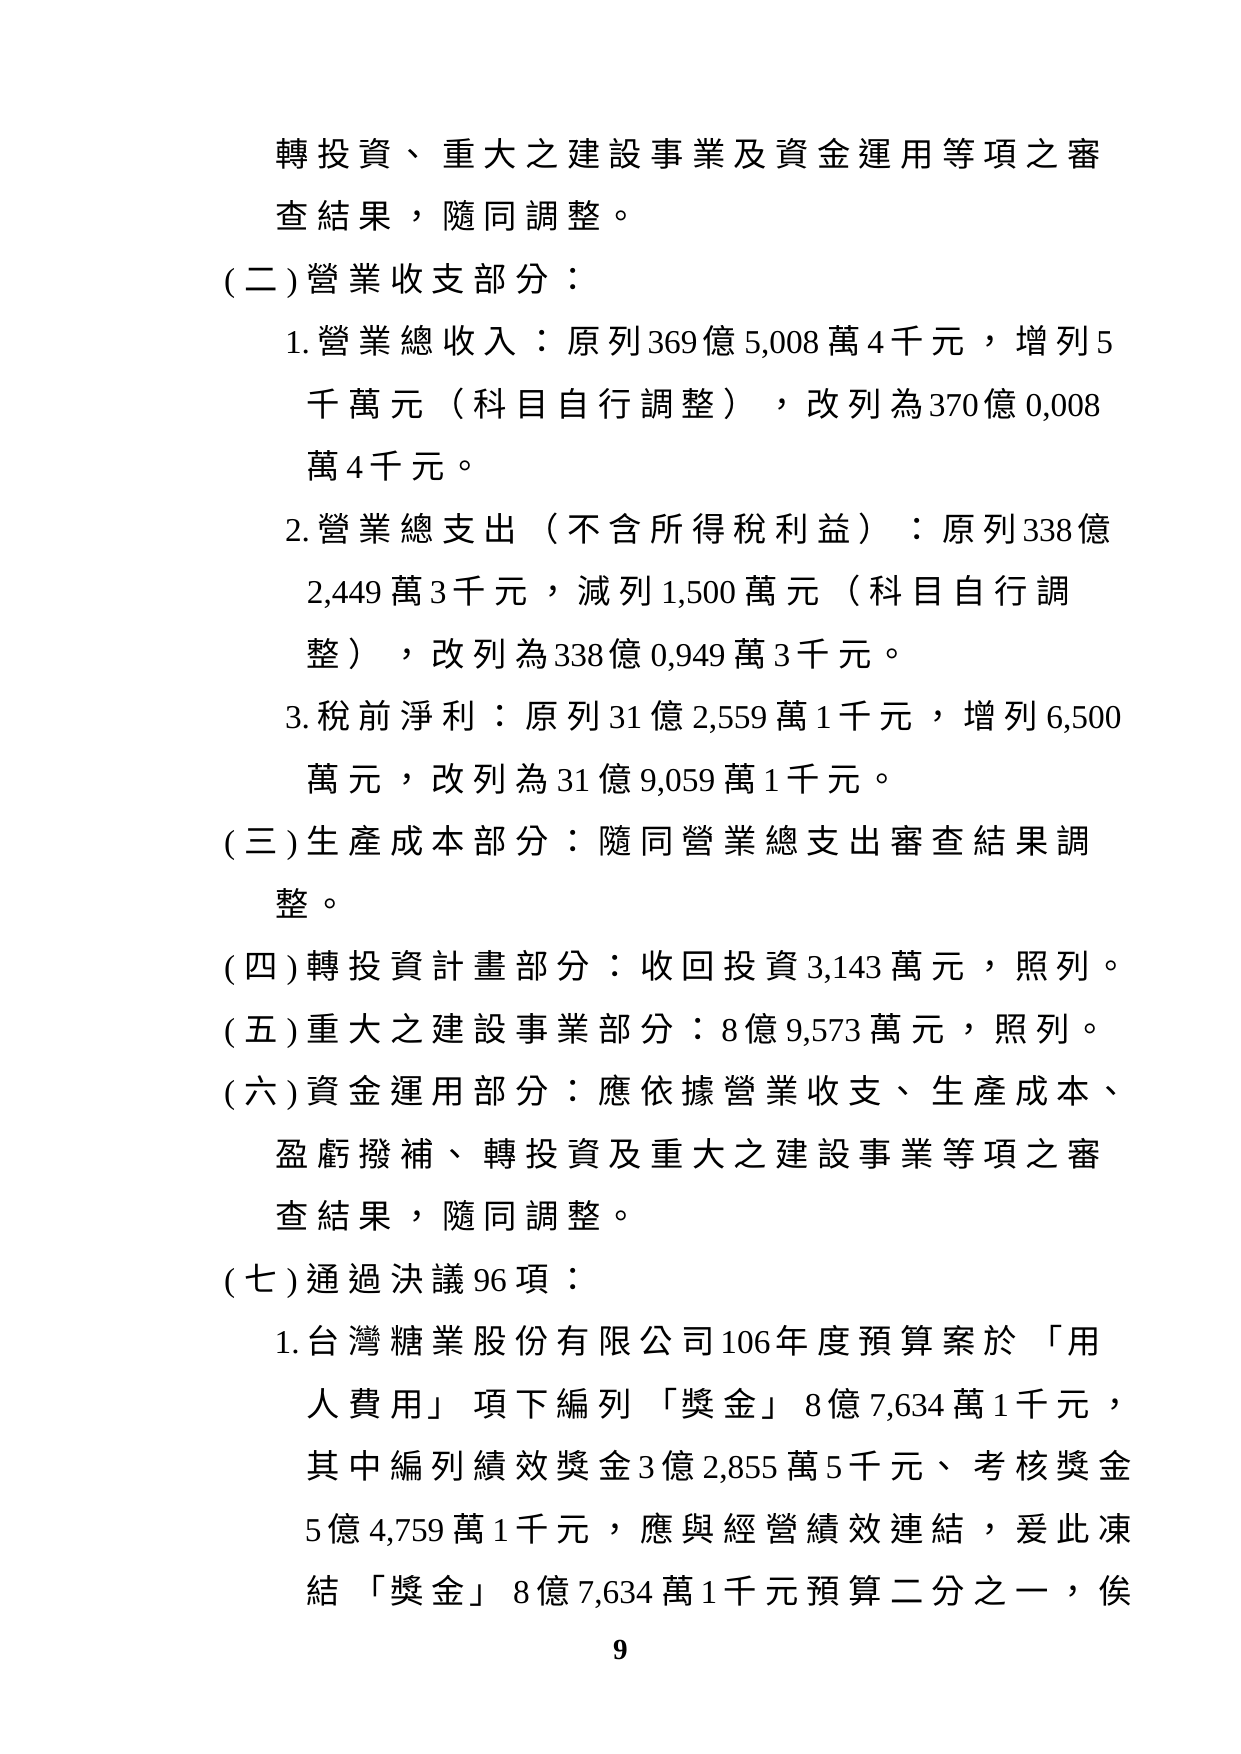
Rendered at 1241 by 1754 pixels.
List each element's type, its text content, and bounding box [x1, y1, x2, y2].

text (二)營業收支部分： [211, 235, 1136, 298]
text (五)重大之建設事業部分：8億9,573萬元，照列。 [211, 985, 1136, 1048]
text (四)轉投資計畫部分：收回投資3,143萬元，照列。 [211, 923, 1136, 985]
text (三)生產成本部分：隨同營業總支出審查結果調整。 [211, 798, 1136, 923]
text (七)通過決議96項： [211, 1235, 1136, 1298]
text 3.稅前淨利：原列31億2,559萬1千元，增列6,500萬元，改列為31億9,059萬1千元。 [272, 673, 1136, 798]
text 1.台灣糖業股份有限公司106年度預算案於「用人費用」項下編列「獎金」8億7,634萬1千元，其中編列績效獎金3億2,855萬5千元、考核獎金5億4,759萬1千元，應與經營績效連結，爰此凍結「獎金」8億7,634萬1千元預算二分之一，俟 [271, 1298, 1136, 1610]
text (六)資金運用部分：應依據營業收支、生產成本、盈虧撥補、轉投資及重大之建設事業等項之審查結果，隨同調整。 [211, 1048, 1136, 1235]
text 2.營業總支出（不含所得稅利益）：原列338億2,449萬3千元，減列1,500萬元（科目自行調整），改列為338億0,949萬3千元。 [272, 485, 1136, 673]
text 轉投資、重大之建設事業及資金運用等項之審查結果，隨同調整。 [211, 110, 1136, 235]
text 1.營業總收入：原列369億5,008萬4千元，增列5千萬元（科目自行調整），改列為370億0,008萬4千元。 [272, 298, 1136, 485]
